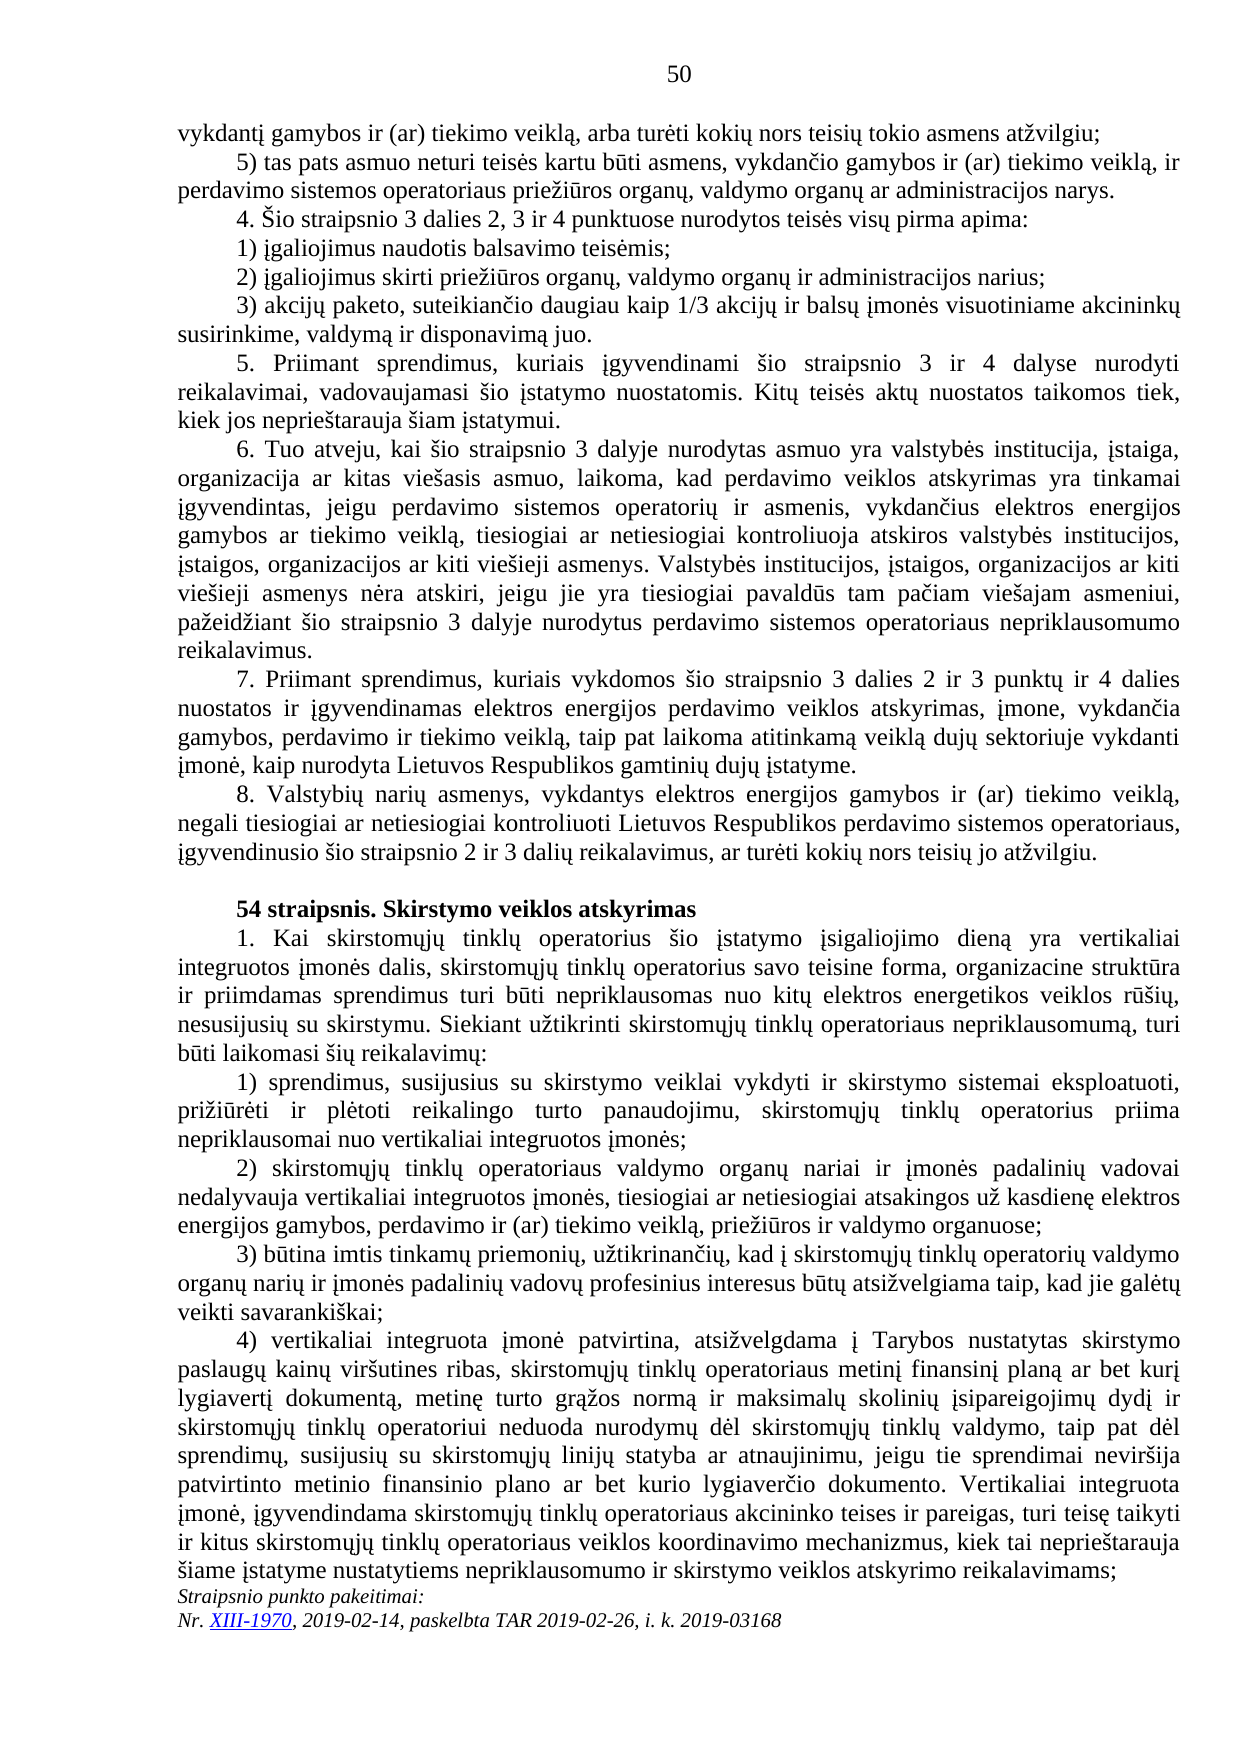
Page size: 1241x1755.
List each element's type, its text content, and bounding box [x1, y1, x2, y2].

text 7. Priimant sprendimus, kuriais vykdomos šio straipsnio 3 dalies 2 ir 3 punktų ir 4 dalies nuostatos ir įgyvendinamas elektros energijos perdavimo veiklos atskyrimas, įmone, vykdančia gamybos, perdavimo ir tiekimo veiklą, taip pat laikoma atitinkamą veiklą dujų sektoriuje vykdanti įmonė, kaip nurodyta Lietuvos Respublikos gamtinių dujų įstatyme. [177, 664, 1181, 779]
text 4) vertikaliai integruota įmonė patvirtina, atsižvelgdama į Tarybos nustatytas skirstymo paslaugų kainų viršutines ribas, skirstomųjų tinklų operatoriaus metinį finansinį planą ar bet kurį lygiavertį dokumentą, metinę turto grąžos normą ir maksimalų skolinių įsipareigojimų dydį ir skirstomųjų tinklų operatoriui neduoda nurodymų dėl skirstomųjų tinklų valdymo, taip pat dėl sprendimų, susijusių su skirstomųjų linijų statyba ar atnaujinimu, jeigu tie sprendimai neviršija patvirtinto metinio finansinio plano ar bet kurio lygiaverčio dokumento. Vertikaliai integruota įmonė, įgyvendindama skirstomųjų tinklų operatoriaus akcininko teises ir pareigas, turi teisę taikyti ir kitus skirstomųjų tinklų operatoriaus veiklos koordinavimo mechanizmus, kiek tai neprieštarauja šiame įstatyme nustatytiems nepriklausomumo ir skirstymo veiklos atskyrimo reikalavimams; [177, 1326, 1181, 1584]
text Nr. XIII-1970, 2019-02-14, paskelbta TAR 2019-02-26, i. k. 2019-03168 [177, 1608, 1181, 1632]
text 3) akcijų paketo, suteikiančio daugiau kaip 1/3 akcijų ir balsų įmonės visuotiniame akcininkų susirinkime, valdymą ir disponavimą juo. [177, 291, 1181, 348]
text 8. Valstybių narių asmenys, vykdantys elektros energijos gamybos ir (ar) tiekimo veiklą, negali tiesiogiai ar netiesiogiai kontroliuoti Lietuvos Respublikos perdavimo sistemos operatoriaus, įgyvendinusio šio straipsnio 2 ir 3 dalių reikalavimus, ar turėti kokių nors teisių jo atžvilgiu. [177, 779, 1181, 866]
text 4. Šio straipsnio 3 dalies 2, 3 ir 4 punktuose nurodytos teisės visų pirma apima: [177, 204, 1181, 233]
text 5) tas pats asmuo neturi teisės kartu būti asmens, vykdančio gamybos ir (ar) tiekimo veiklą, ir perdavimo sistemos operatoriaus priežiūros organų, valdymo organų ar administracijos narys. [177, 147, 1181, 204]
text 6. Tuo atveju, kai šio straipsnio 3 dalyje nurodytas asmuo yra valstybės institucija, įstaiga, organizacija ar kitas viešasis asmuo, laikoma, kad perdavimo veiklos atskyrimas yra tinkamai įgyvendintas, jeigu perdavimo sistemos operatorių ir asmenis, vykdančius elektros energijos gamybos ar tiekimo veiklą, tiesiogiai ar netiesiogiai kontroliuoja atskiros valstybės institucijos, įstaigos, organizacijos ar kiti viešieji asmenys. Valstybės institucijos, įstaigos, organizacijos ar kiti viešieji asmenys nėra atskiri, jeigu jie yra tiesiogiai pavaldūs tam pačiam viešajam asmeniui, pažeidžiant šio straipsnio 3 dalyje nurodytus perdavimo sistemos operatoriaus nepriklausomumo reikalavimus. [177, 434, 1181, 664]
text 54 straipsnis. Skirstymo veiklos atskyrimas [177, 894, 1181, 923]
text vykdantį gamybos ir (ar) tiekimo veiklą, arba turėti kokių nors teisių tokio asmens atžvilgiu; [177, 118, 1181, 147]
text 3) būtina imtis tinkamų priemonių, užtikrinančių, kad į skirstomųjų tinklų operatorių valdymo organų narių ir įmonės padalinių vadovų profesinius interesus būtų atsižvelgiama taip, kad jie galėtų veikti savarankiškai; [177, 1239, 1181, 1326]
text Straipsnio punkto pakeitimai: [177, 1584, 1181, 1608]
text 5. Priimant sprendimus, kuriais įgyvendinami šio straipsnio 3 ir 4 dalyse nurodyti reikalavimai, vadovaujamasi šio įstatymo nuostatomis. Kitų teisės aktų nuostatos taikomos tiek, kiek jos neprieštarauja šiam įstatymui. [177, 348, 1181, 434]
text 1. Kai skirstomųjų tinklų operatorius šio įstatymo įsigaliojimo dieną yra vertikaliai integruotos įmonės dalis, skirstomųjų tinklų operatorius savo teisine forma, organizacine struktūra ir priimdamas sprendimus turi būti nepriklausomas nuo kitų elektros energetikos veiklos rūšių, nesusijusių su skirstymu. Siekiant užtikrinti skirstomųjų tinklų operatoriaus nepriklausomumą, turi būti laikomasi šių reikalavimų: [177, 923, 1181, 1067]
text 1) įgaliojimus naudotis balsavimo teisėmis; [177, 233, 1181, 262]
text 2) skirstomųjų tinklų operatoriaus valdymo organų nariai ir įmonės padalinių vadovai nedalyvauja vertikaliai integruotos įmonės, tiesiogiai ar netiesiogiai atsakingos už kasdienę elektros energijos gamybos, perdavimo ir (ar) tiekimo veiklą, priežiūros ir valdymo organuose; [177, 1153, 1181, 1239]
text 2) įgaliojimus skirti priežiūros organų, valdymo organų ir administracijos narius; [177, 262, 1181, 291]
text 1) sprendimus, susijusius su skirstymo veiklai vykdyti ir skirstymo sistemai eksploatuoti, prižiūrėti ir plėtoti reikalingo turto panaudojimu, skirstomųjų tinklų operatorius priima nepriklausomai nuo vertikaliai integruotos įmonės; [177, 1067, 1181, 1153]
